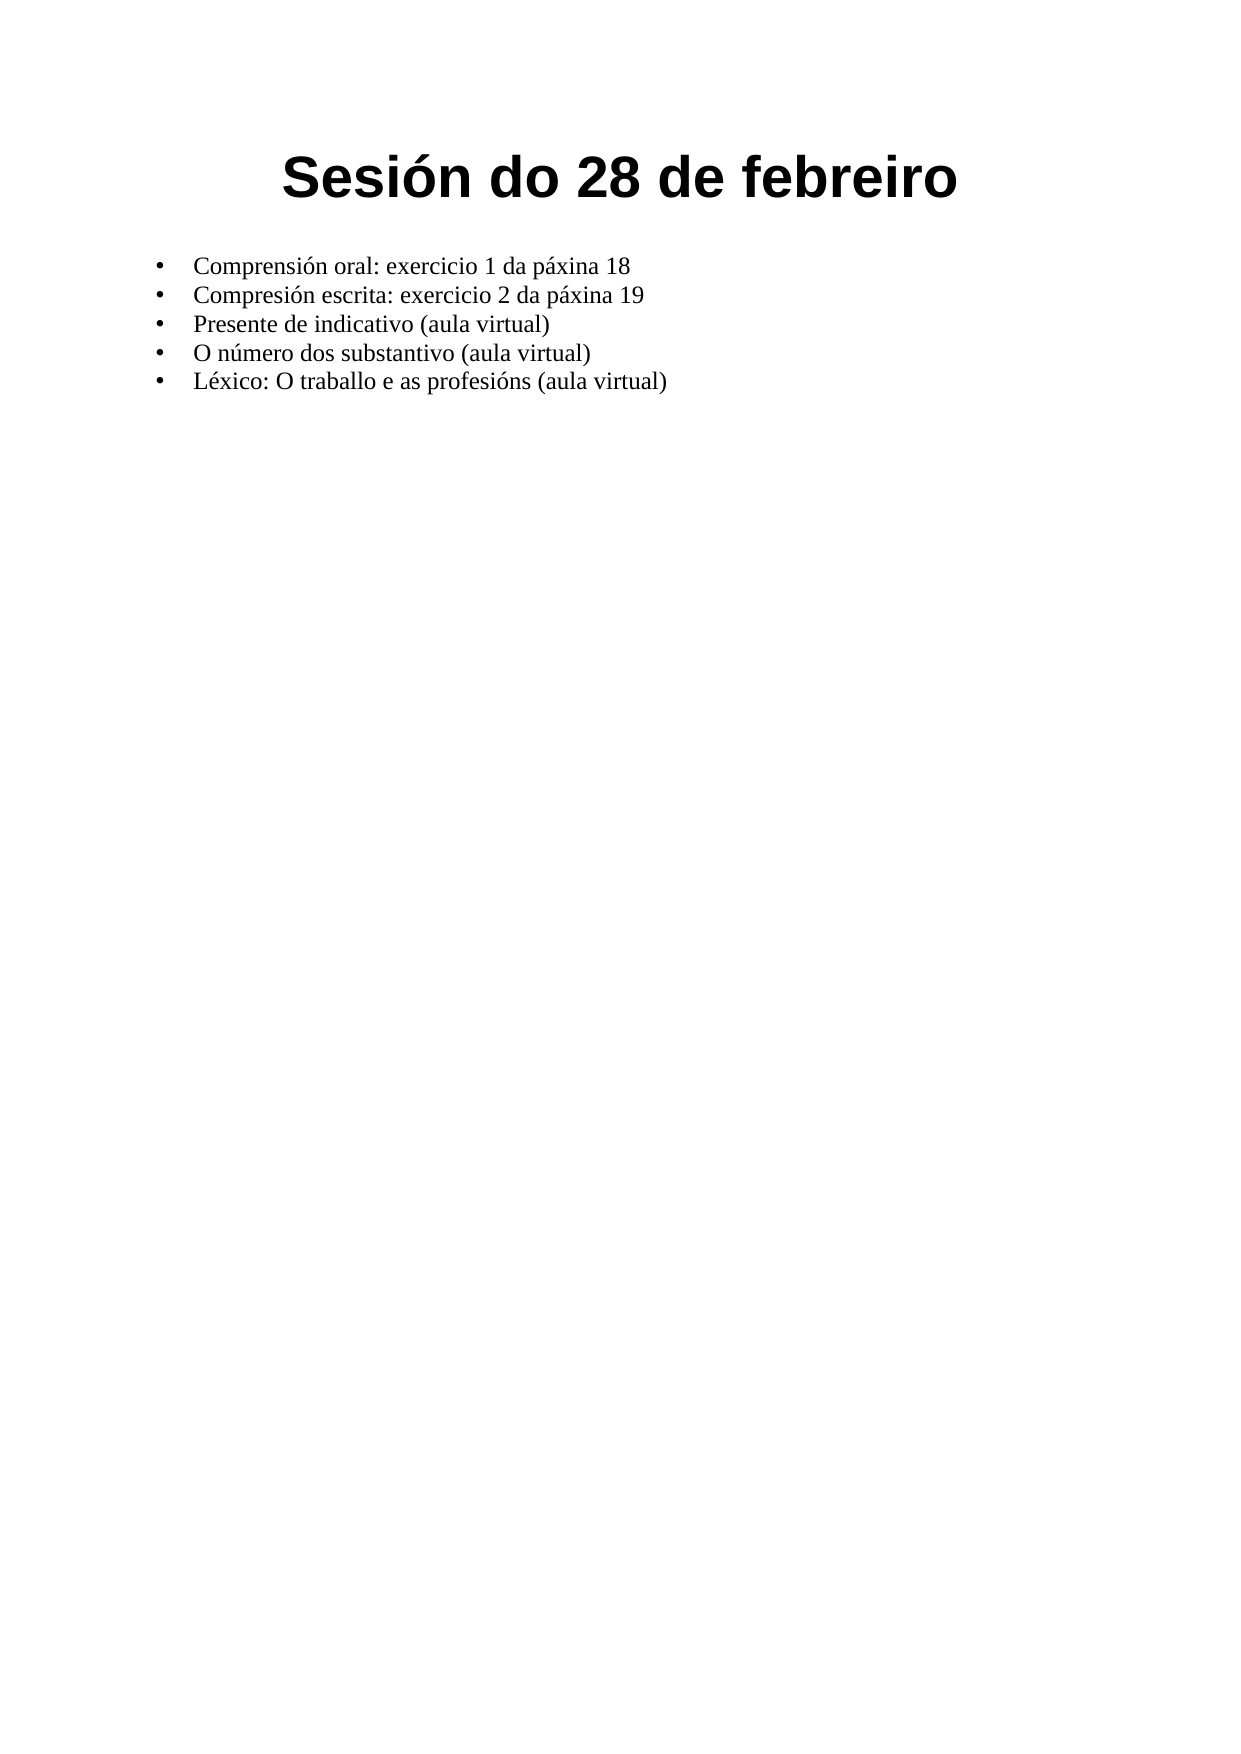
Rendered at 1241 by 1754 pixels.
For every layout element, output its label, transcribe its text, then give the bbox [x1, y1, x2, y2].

list Compresión escrita: exercicio 2 da páxina 19 [156, 280, 1122, 309]
list O número dos substantivo (aula virtual) [156, 338, 1122, 366]
list Presente de indicativo (aula virtual) [156, 309, 1122, 338]
title Sesión do 28 de febreiro [118, 143, 1122, 210]
list Comprensión oral: exercicio 1 da páxina 18 [156, 251, 1122, 280]
list Léxico: O traballo e as profesións (aula virtual) [156, 366, 1122, 395]
